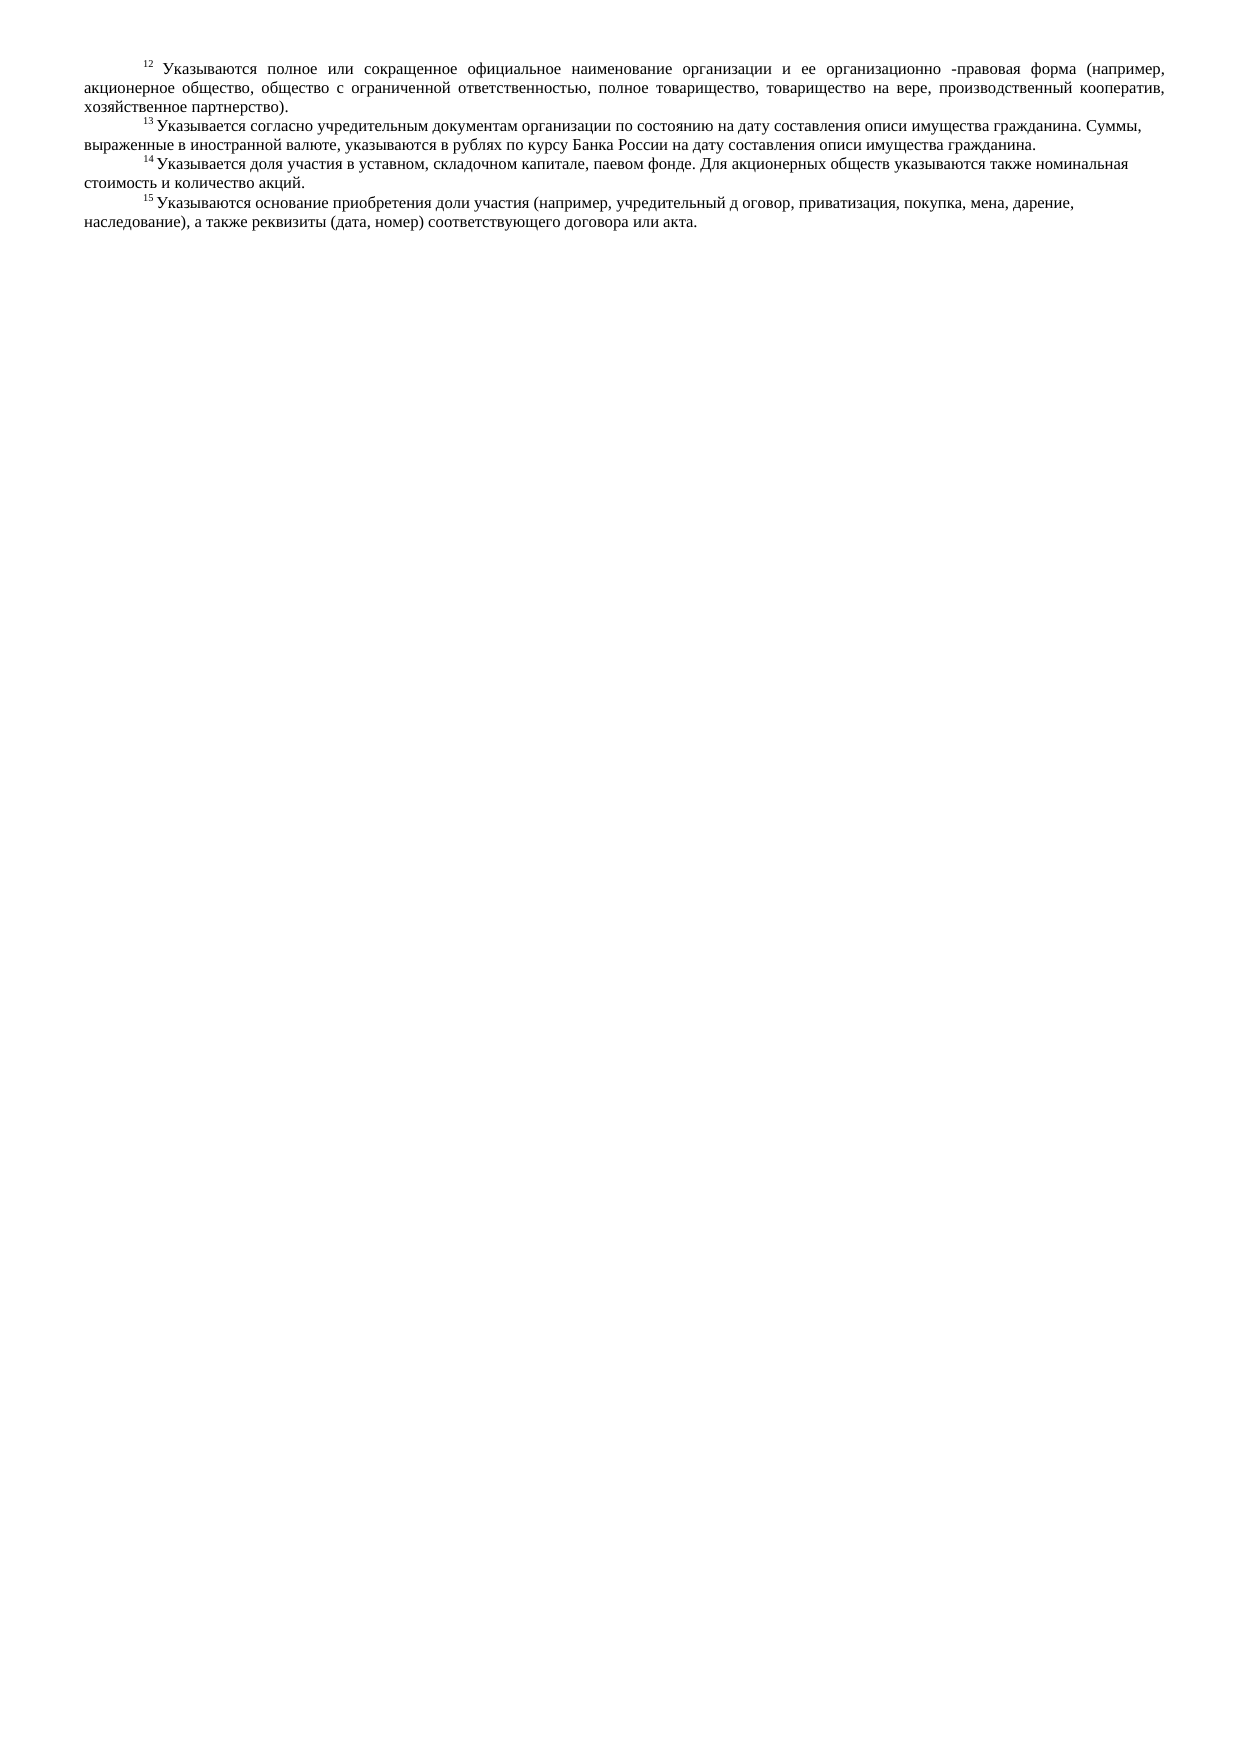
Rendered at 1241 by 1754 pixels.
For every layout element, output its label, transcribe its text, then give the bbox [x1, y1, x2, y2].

text 13 Указывается согласно учредительным документам организации по состоянию на дату составления описи имущества гражданина. Суммы, выраженные в иностранной валюте, указываются в рублях по курсу Банка России на дату составления описи имущества гражданина. [84, 116, 1181, 154]
text 15 Указываются основание приобретения доли участия (например, учредительный д оговор, приватизация, покупка, мена, дарение, наследование), а также реквизиты (дата, номер) соответствующего договора или акта. [84, 193, 1181, 231]
text стоимость и количество акций. [84, 174, 1181, 192]
text 14 Указывается доля участия в уставном, складочном капитале, паевом фонде. Для акционерных обществ указываются также номинальная [143, 154, 1181, 173]
text 12 Указываются полное или сокращенное официальное наименование организации и ее организационно -правовая форма (например, акционерное общество, общество с ограниченной ответственностью, полное товарищество, товарищество на вере, производственный кооператив, хозяйственное партнерство). [84, 59, 1166, 116]
